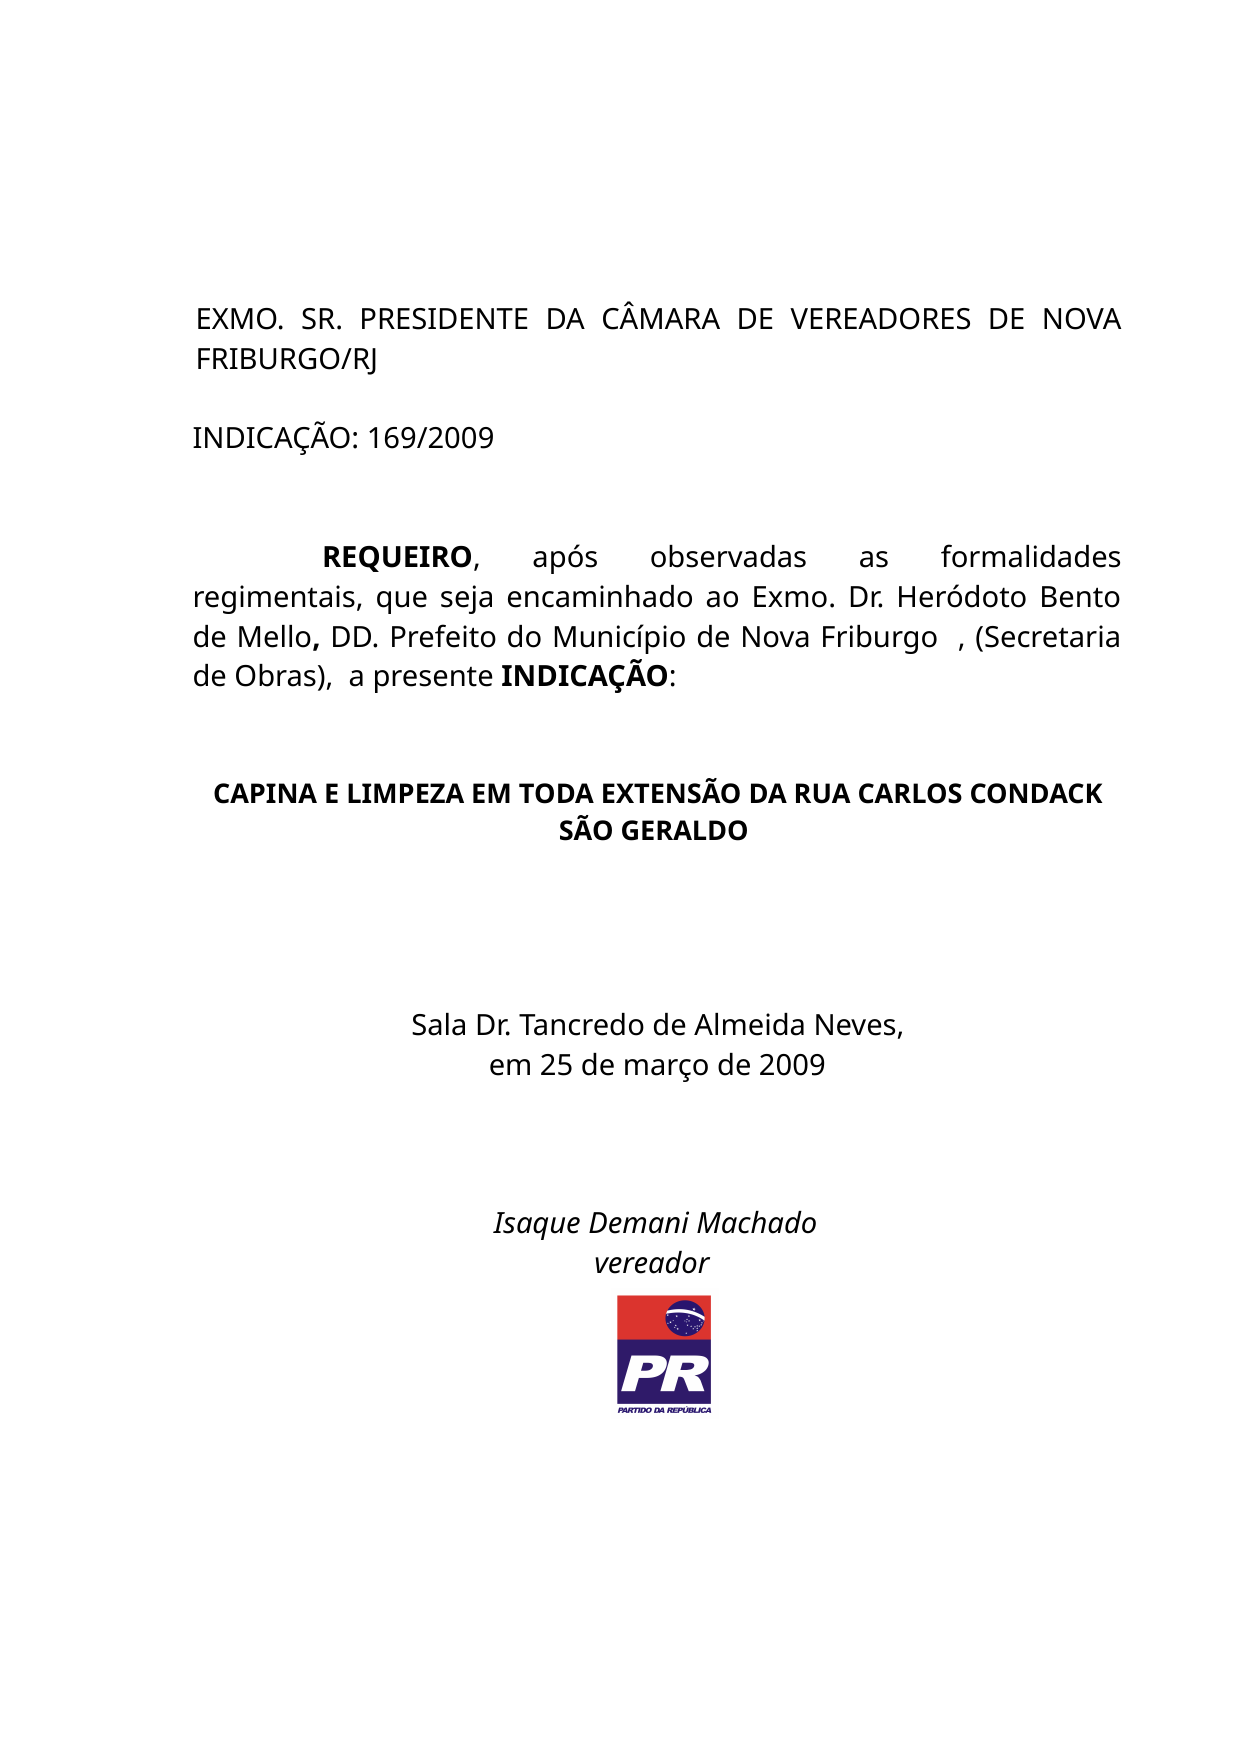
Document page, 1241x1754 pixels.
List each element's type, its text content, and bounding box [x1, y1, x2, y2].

text vereador [192, 1242, 1122, 1282]
text Isaque Demani Machado [192, 1203, 1122, 1242]
text Sala Dr. Tancredo de Almeida Neves, [192, 1004, 1122, 1044]
text REQUEIRO, após observadas as formalidades regimentais, que seja encaminhado ao Exmo. Dr. Heródoto Bento de Mello, DD. Prefeito do Município de Nova Friburgo , (Secretaria de Obras), a presente INDICAÇÃO: [192, 537, 1122, 695]
picture [611, 1288, 719, 1419]
text em 25 de março de 2009 [192, 1044, 1122, 1084]
text EXMO. SR. PRESIDENTE DA CÂMARA DE VEREADORES DE NOVA FRIBURGO/RJ [195, 298, 1122, 378]
text CAPINA E LIMPEZA EM TODA EXTENSÃO DA RUA CARLOS CONDACK SÃO GERALDO [192, 775, 1122, 848]
text INDICAÇÃO: 169/2009 [192, 417, 1122, 457]
